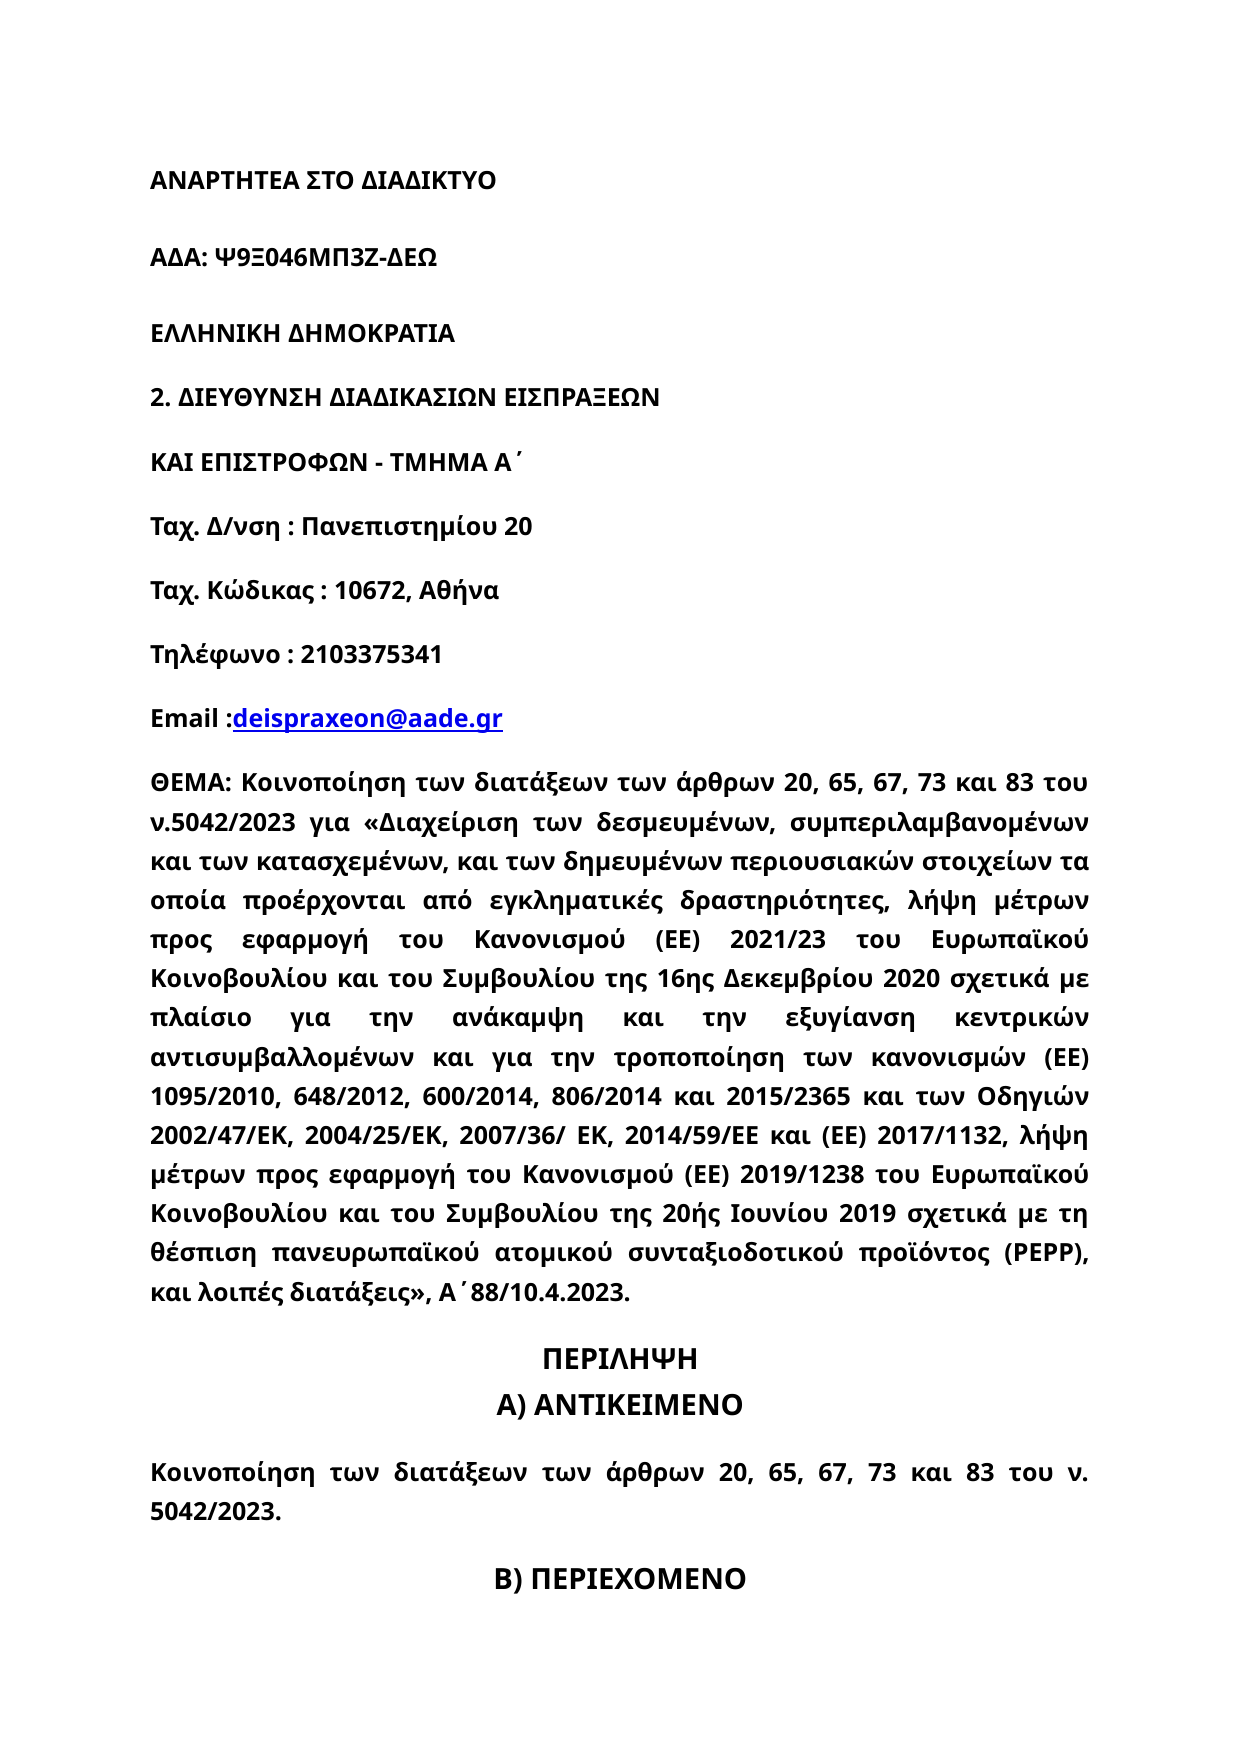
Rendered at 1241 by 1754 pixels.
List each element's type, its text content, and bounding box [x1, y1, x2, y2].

text Ταχ. Δ/νση : Πανεπιστημίου 20 [150, 508, 1090, 542]
text 2. ΔΙΕΥΘΥΝΣΗ ΔΙΑΔΙΚΑΣΙΩΝ ΕΙΣΠΡΑΞΕΩΝ [150, 380, 1090, 414]
text ΘΕΜΑ: Κοινοποίηση των διατάξεων των άρθρων 20, 65, 67, 73 και 83 του ν.5042/2023 για «Διαχείριση των δεσμευμένων, συμπεριλαμβανομένων και των κατασχεμένων, και των δημευμένων περιουσιακών στοιχείων τα οποία προέρχονται από εγκληματικές δραστηριότητες, λήψη μέτρων προς εφαρμογή του Κανονισμού (ΕΕ) 2021/23 του Ευρωπαϊκού Κοινοβουλίου και του Συμβουλίου της 16ης Δεκεμβρίου 2020 σχετικά με πλαίσιο για την ανάκαμψη και την εξυγίανση κεντρικών αντισυμβαλλομένων και για την τροποποίηση των κανονισμών (ΕΕ) 1095/2010, 648/2012, 600/2014, 806/2014 και 2015/2365 και των Οδηγιών 2002/47/ΕΚ, 2004/25/ΕΚ, 2007/36/ ΕΚ, 2014/59/ΕΕ και (ΕΕ) 2017/1132, λήψη μέτρων προς εφαρμογή του Κανονισμού (ΕΕ) 2019/1238 του Ευρωπαϊκού Κοινοβουλίου και του Συμβουλίου της 20ής Ιουνίου 2019 σχετικά με τη θέσπιση πανευρωπαϊκού ατομικού συνταξιοδοτικού προϊόντος (PEPP), και λοιπές διατάξεις», Α΄88/10.4.2023. [150, 765, 1090, 1308]
title ΑΝΑΡΤΗΤΕΑ ΣΤΟ ΔΙΑΔΙΚΤΥΟ [150, 162, 1090, 197]
text Κοινοποίηση των διατάξεων των άρθρων 20, 65, 67, 73 και 83 του ν. 5042/2023. [150, 1454, 1090, 1528]
text ΕΛΛΗΝΙΚΗ ΔΗΜΟΚΡΑΤΙΑ [150, 316, 1090, 350]
text Email :deispraxeon@aade.gr [150, 701, 1090, 735]
text Τηλέφωνο : 2103375341 [150, 637, 1090, 671]
text ΠΕΡΙΛΗΨΗ Α) ΑΝΤΙΚΕΙΜΕΝΟ [150, 1338, 1090, 1424]
text ΚΑΙ ΕΠΙΣΤΡΟΦΩΝ - ΤΜΗΜΑ Α΄ [150, 444, 1090, 478]
text Β) ΠΕΡΙΕΧΟΜΕΝΟ [150, 1558, 1090, 1598]
text Ταχ. Κώδικας : 10672, Αθήνα [150, 572, 1090, 607]
title ΑΔΑ: Ψ9Ξ046ΜΠ3Ζ-ΔΕΩ [150, 239, 1090, 273]
